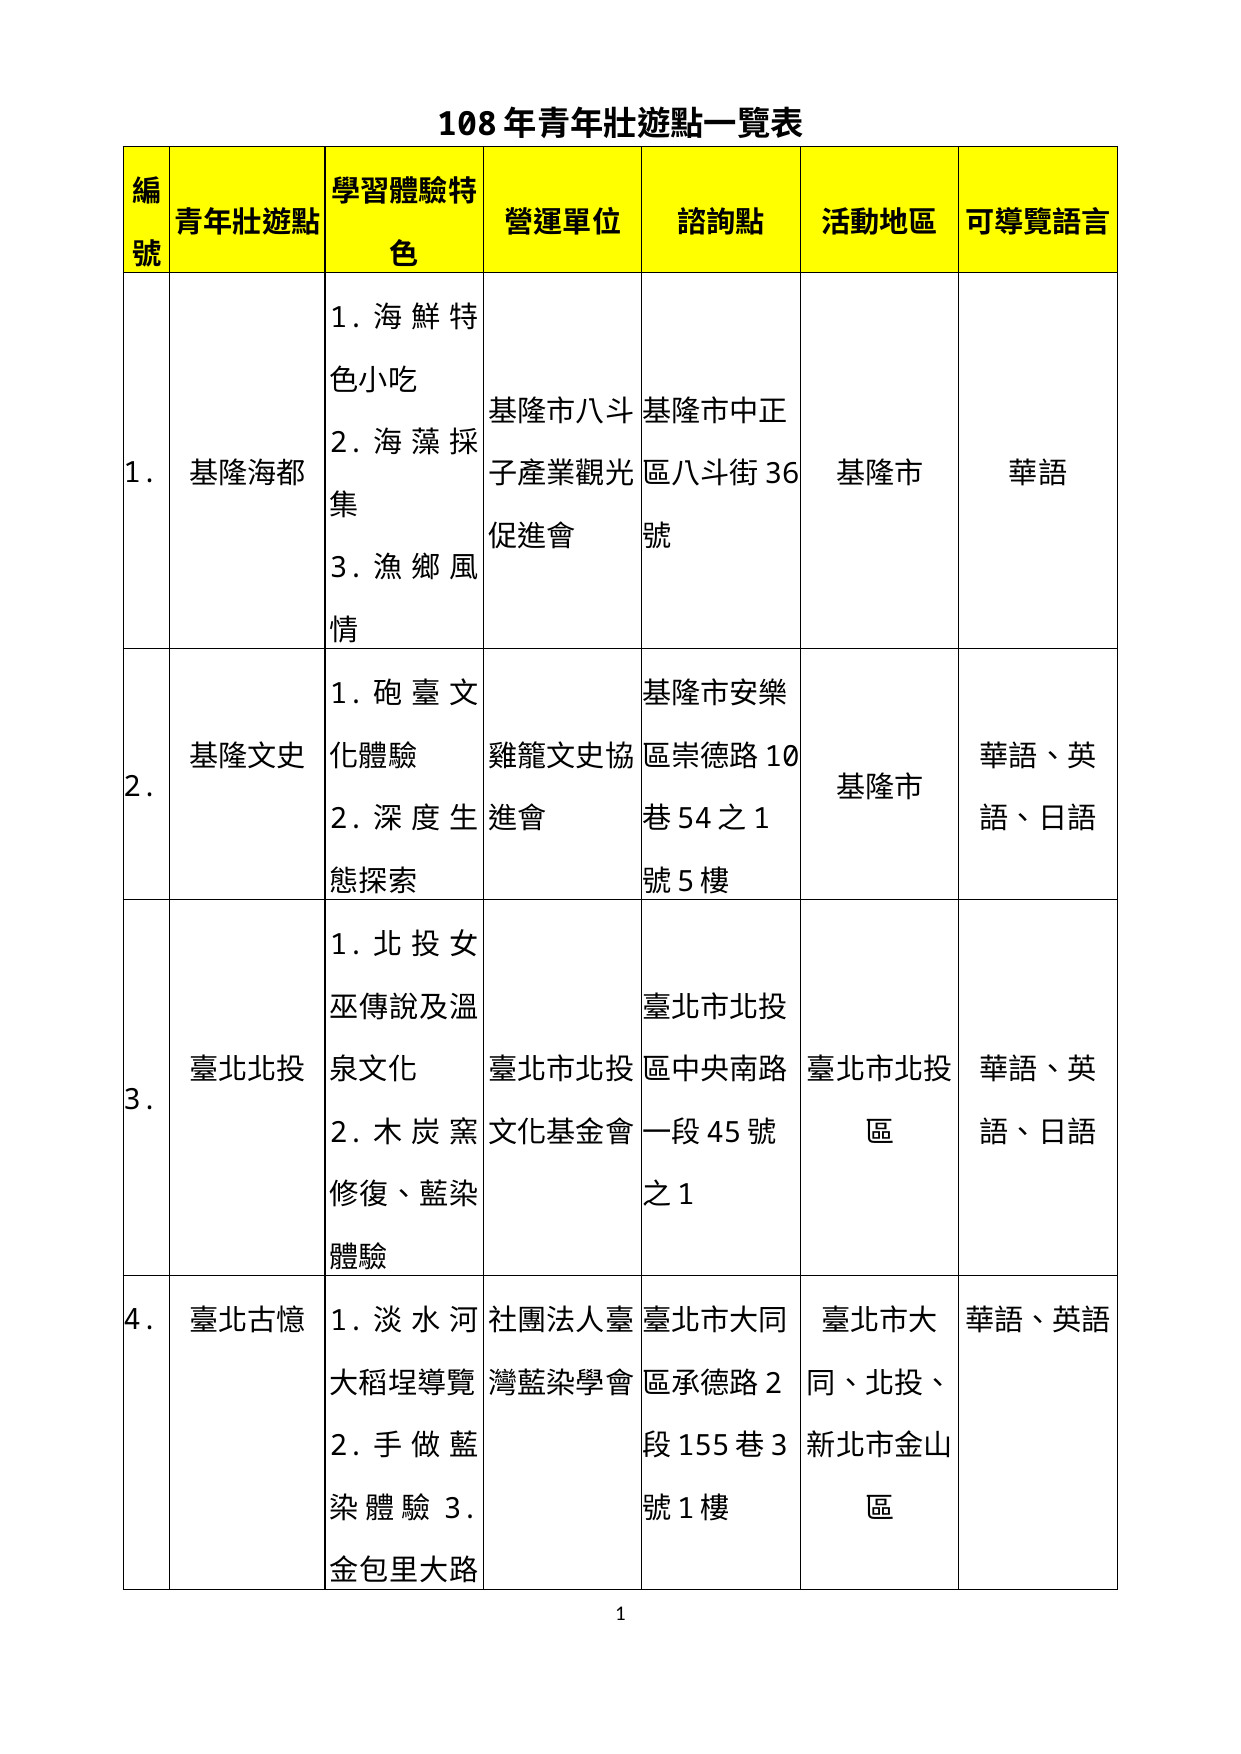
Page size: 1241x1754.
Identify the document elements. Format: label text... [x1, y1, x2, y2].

table_cell 1.海鮮特色小吃 2.海藻採集 3.漁鄉風情 [326, 273, 483, 648]
table_cell 華語 [959, 273, 1117, 648]
table_cell 臺北北投 [170, 900, 324, 1275]
table_cell 基隆海都 [170, 273, 324, 648]
table_header 青年壯遊點 [170, 147, 324, 272]
table_header 可導覽語言 [959, 147, 1117, 272]
table_cell 基隆市中正區八斗街36號 [642, 273, 800, 648]
table_cell 臺北市北投區中央南路一段45號之1 [642, 900, 800, 1275]
table_header 營運單位 [484, 147, 641, 272]
table_cell 華語、英語、日語 [959, 900, 1117, 1275]
table_header 編號 [124, 147, 169, 272]
text 108年青年壯遊點一覽表 [118, 94, 1122, 146]
table_header 活動地區 [801, 147, 958, 272]
table_cell 1.砲臺文化體驗 2.深度生態探索 [326, 649, 483, 899]
table_cell 社團法人臺灣藍染學會 [484, 1276, 641, 1589]
table_cell [124, 900, 169, 1275]
table_cell 基隆市安樂區崇德路10巷54之1號5樓 [642, 649, 800, 899]
table_cell 1.北投女巫傳說及溫泉文化 2.木炭窯修復、藍染體驗 [326, 900, 483, 1275]
table_header 學習體驗特色 [326, 147, 483, 272]
table_cell 臺北市北投文化基金會 [484, 900, 641, 1275]
table_cell [124, 273, 169, 648]
table_cell 臺北市大同區承德路2段155巷3號1樓 [642, 1276, 800, 1589]
table_cell [127, 1311, 134, 1322]
table_cell 基隆市 [801, 273, 958, 648]
table_cell 華語、英語 [959, 1276, 1117, 1589]
table_cell 基隆市 [801, 649, 958, 899]
table_cell [124, 649, 169, 899]
table_cell 臺北市北投區 [801, 900, 958, 1275]
table_cell 華語、英語、日語 [959, 649, 1117, 899]
table_cell 基隆市八斗子產業觀光促進會 [484, 273, 641, 648]
table_cell 臺北古憶 [170, 1276, 324, 1589]
table_cell 1.淡水河大稻埕導覽 2.手做藍染體驗3.金包里大路 [326, 1276, 483, 1589]
table_cell [124, 1276, 169, 1589]
table_header 諮詢點 [642, 147, 800, 272]
table_cell 臺北市大同、北投、新北市金山區 [801, 1276, 958, 1589]
table_cell 基隆文史 [170, 649, 324, 899]
table_cell 雞籠文史協進會 [484, 649, 641, 899]
